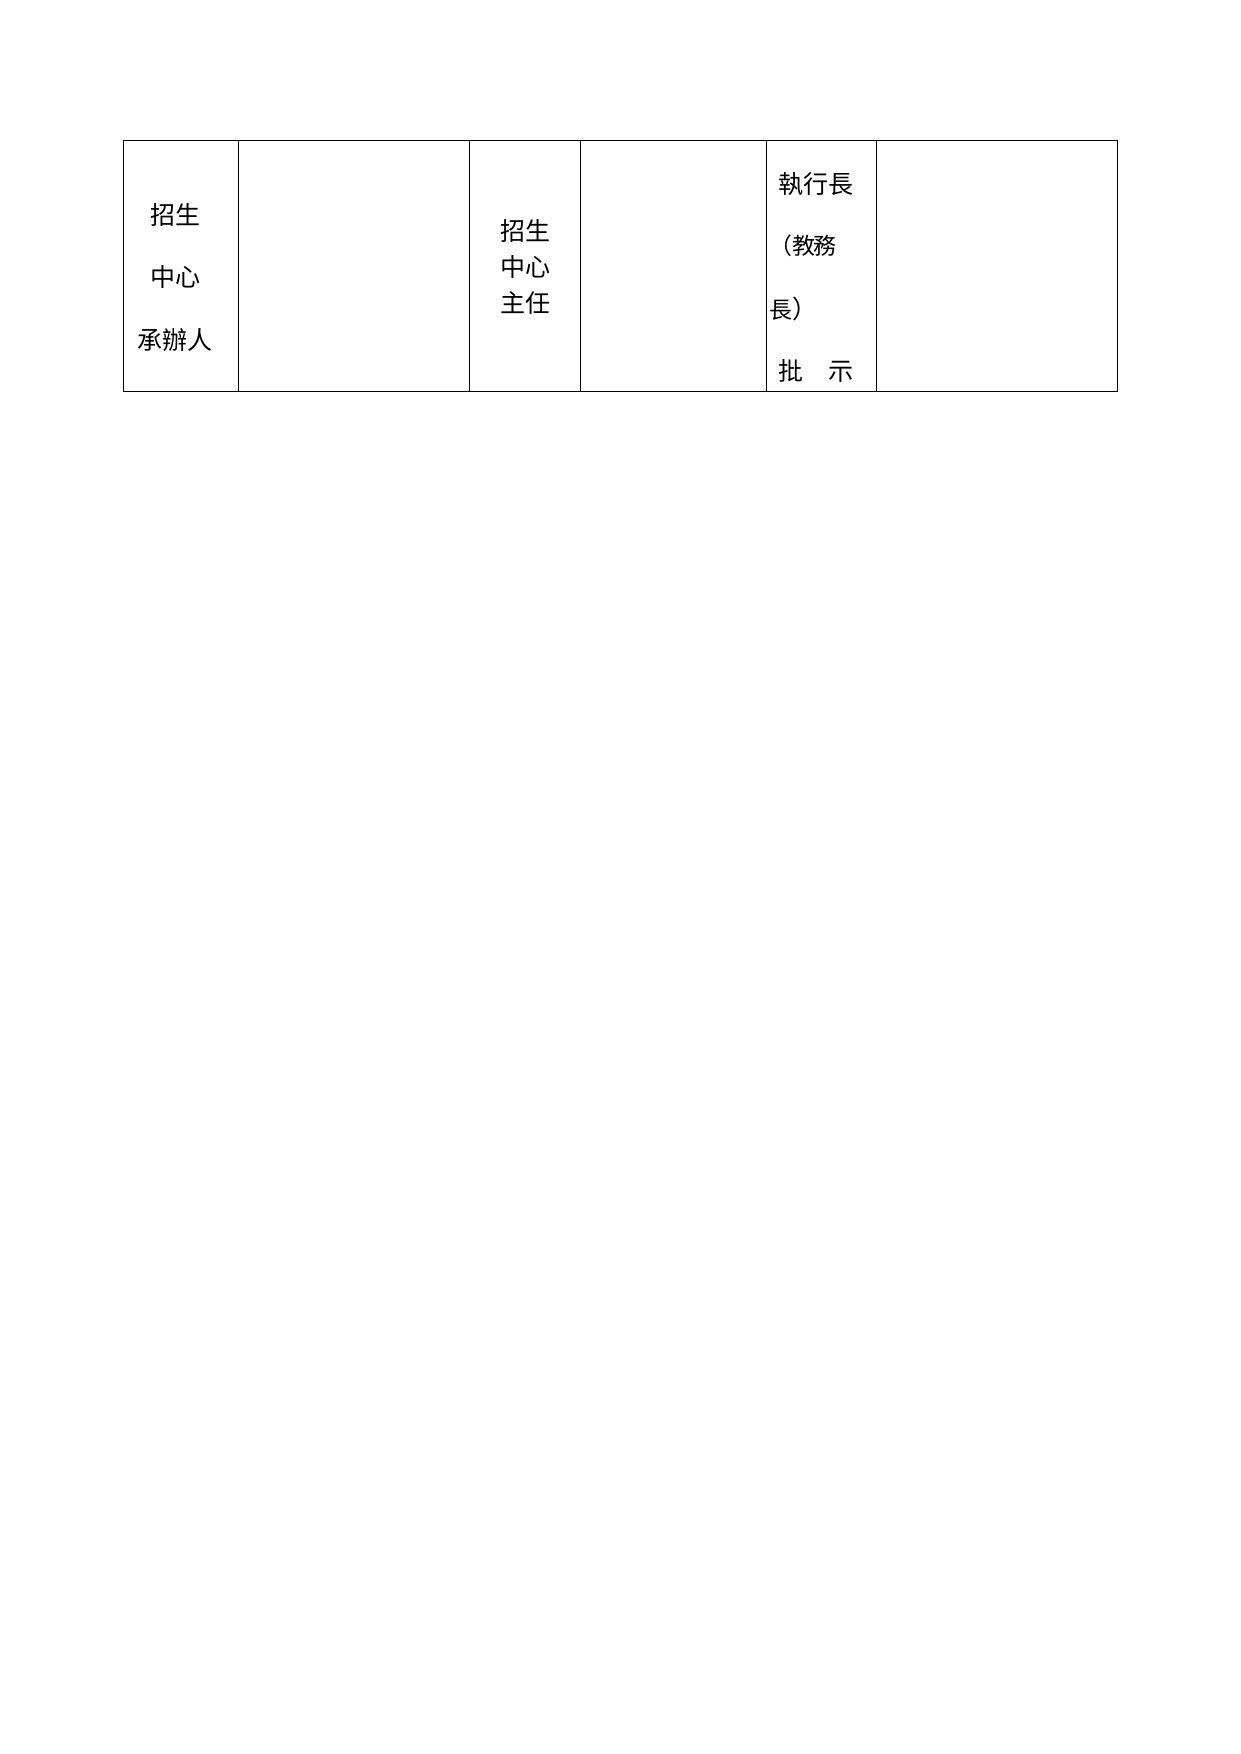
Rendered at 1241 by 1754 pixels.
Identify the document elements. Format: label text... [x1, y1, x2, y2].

table_cell 招生 中心 承辦人 [124, 141, 238, 391]
table_cell 招生 中心 主任 [470, 141, 580, 391]
table_cell [581, 141, 766, 391]
table_cell [877, 141, 1117, 391]
table_cell 執行長 （教務長） 批 示 [767, 141, 876, 391]
table_cell [239, 141, 469, 391]
